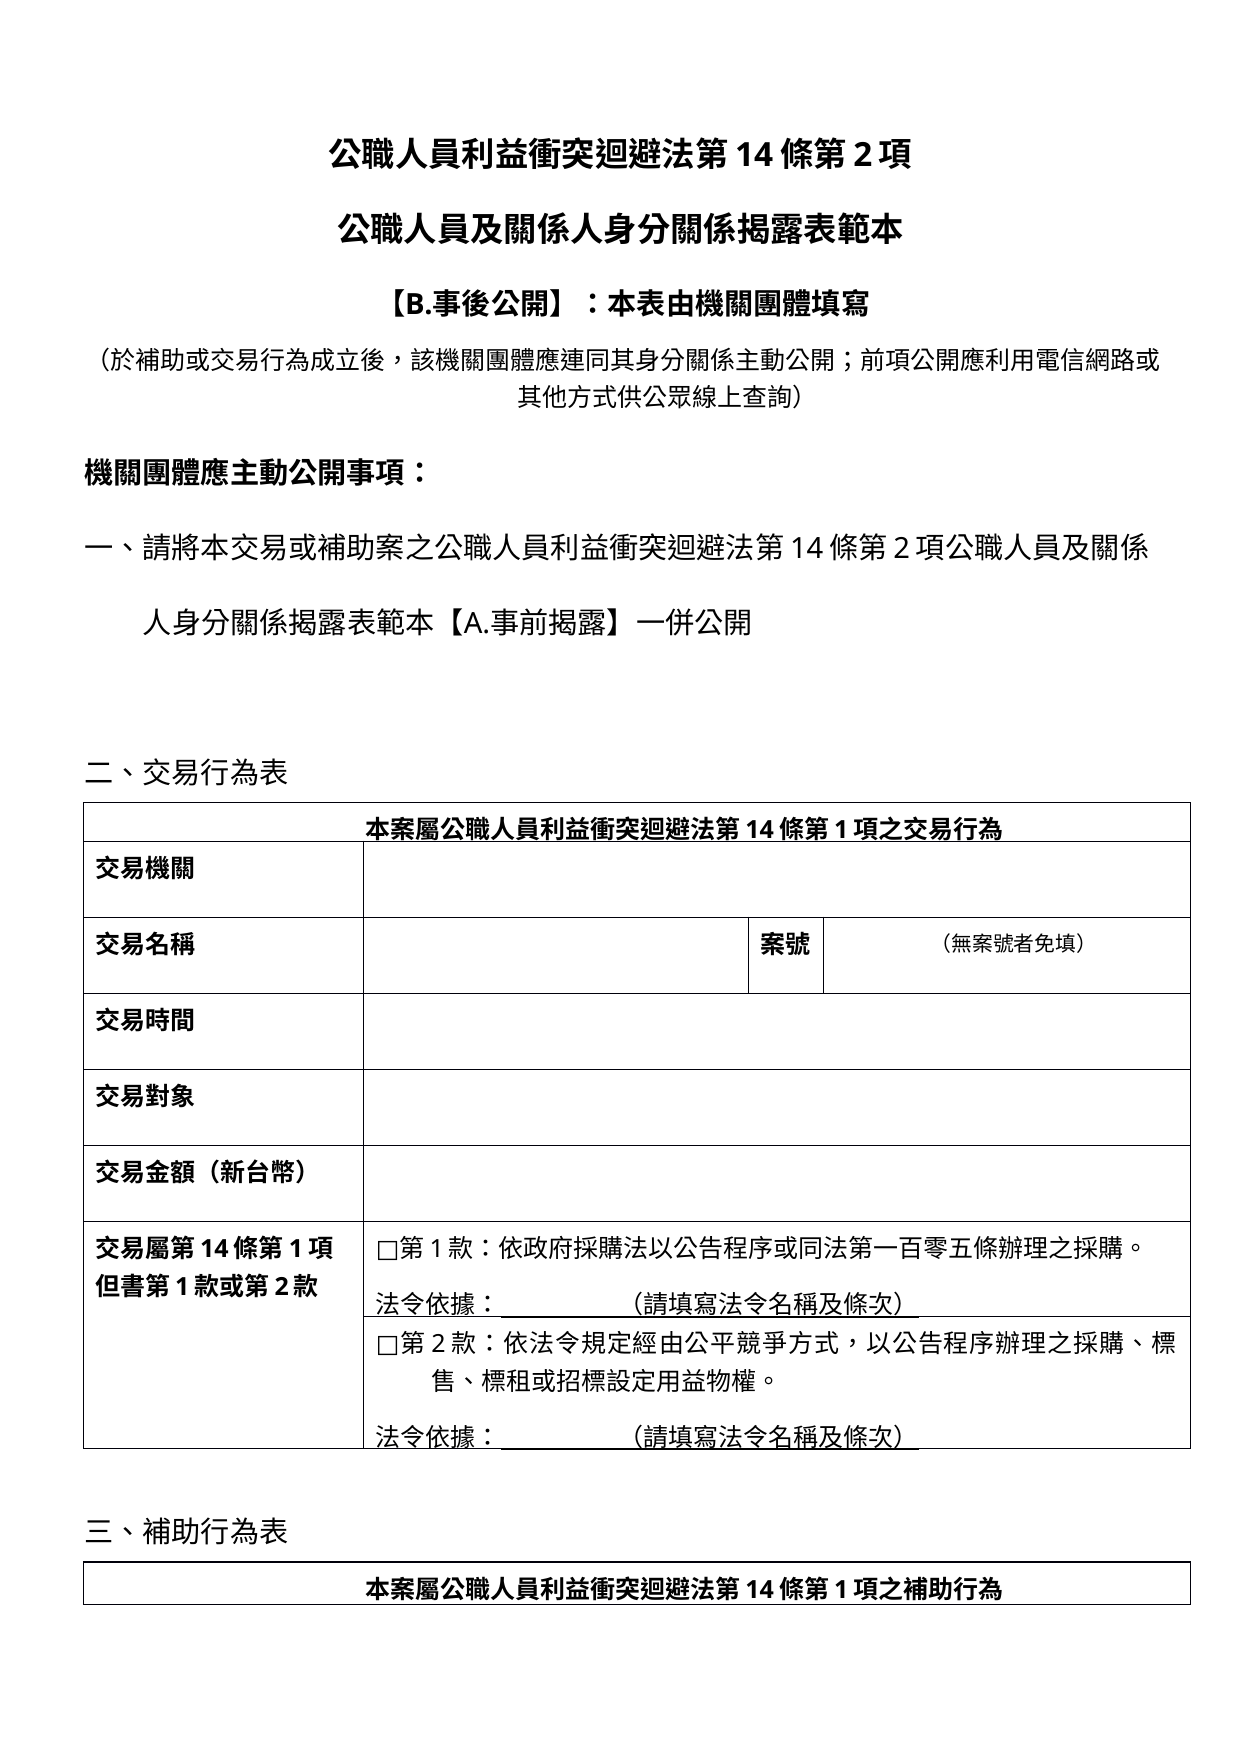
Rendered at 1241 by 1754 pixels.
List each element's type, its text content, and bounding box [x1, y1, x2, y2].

table_cell [364, 918, 748, 993]
table_cell 交易對象 [84, 1070, 363, 1145]
table_cell 交易屬第14條第1項但書第1款或第2款 [84, 1222, 363, 1448]
table_cell 交易機關 [84, 842, 363, 917]
table_cell [364, 842, 1190, 917]
table_cell □第1款：依政府採購法以公告程序或同法第一百零五條辦理之採購。 法令依據： （請填寫法令名稱及條次） [364, 1222, 1190, 1316]
table_cell [364, 1146, 1190, 1221]
text 公職人員利益衝突迴避法第14條第2項 [187, 108, 1053, 183]
text （於補助或交易行為成立後，該機關團體應連同其身分關係主動公開；前項公開應利用電信網路或其他方式供公眾線上查詢） [84, 333, 1162, 408]
text 二、交易行為表 [84, 727, 1162, 802]
table_cell [364, 1070, 1190, 1145]
table_cell （無案號者免填） [824, 918, 1190, 993]
text 三、補助行為表 [84, 1486, 1147, 1561]
table_cell 案號 [749, 918, 823, 993]
text 公職人員及關係人身分關係揭露表範本 [187, 183, 1053, 258]
table_header 本案屬公職人員利益衝突迴避法第14條第1項之補助行為 [84, 1563, 1190, 1604]
table_cell 交易名稱 [84, 918, 363, 993]
table_header 本案屬公職人員利益衝突迴避法第14條第1項之交易行為 [84, 803, 1190, 841]
text 機關團體應主動公開事項： [84, 427, 1162, 502]
text 一、請將本交易或補助案之公職人員利益衝突迴避法第14條第2項公職人員及關係人身分關係揭露表範本【A.事前揭露】一併公開 [84, 502, 1162, 652]
text 【B.事後公開】：本表由機關團體填寫 [84, 258, 1162, 333]
table_cell [364, 994, 1190, 1069]
table_cell 交易時間 [84, 994, 363, 1069]
table_cell 交易金額（新台幣） [84, 1146, 363, 1221]
table_cell □第2款：依法令規定經由公平競爭方式，以公告程序辦理之採購、標售、標租或招標設定用益物權。 法令依據： （請填寫法令名稱及條次） [364, 1317, 1190, 1448]
